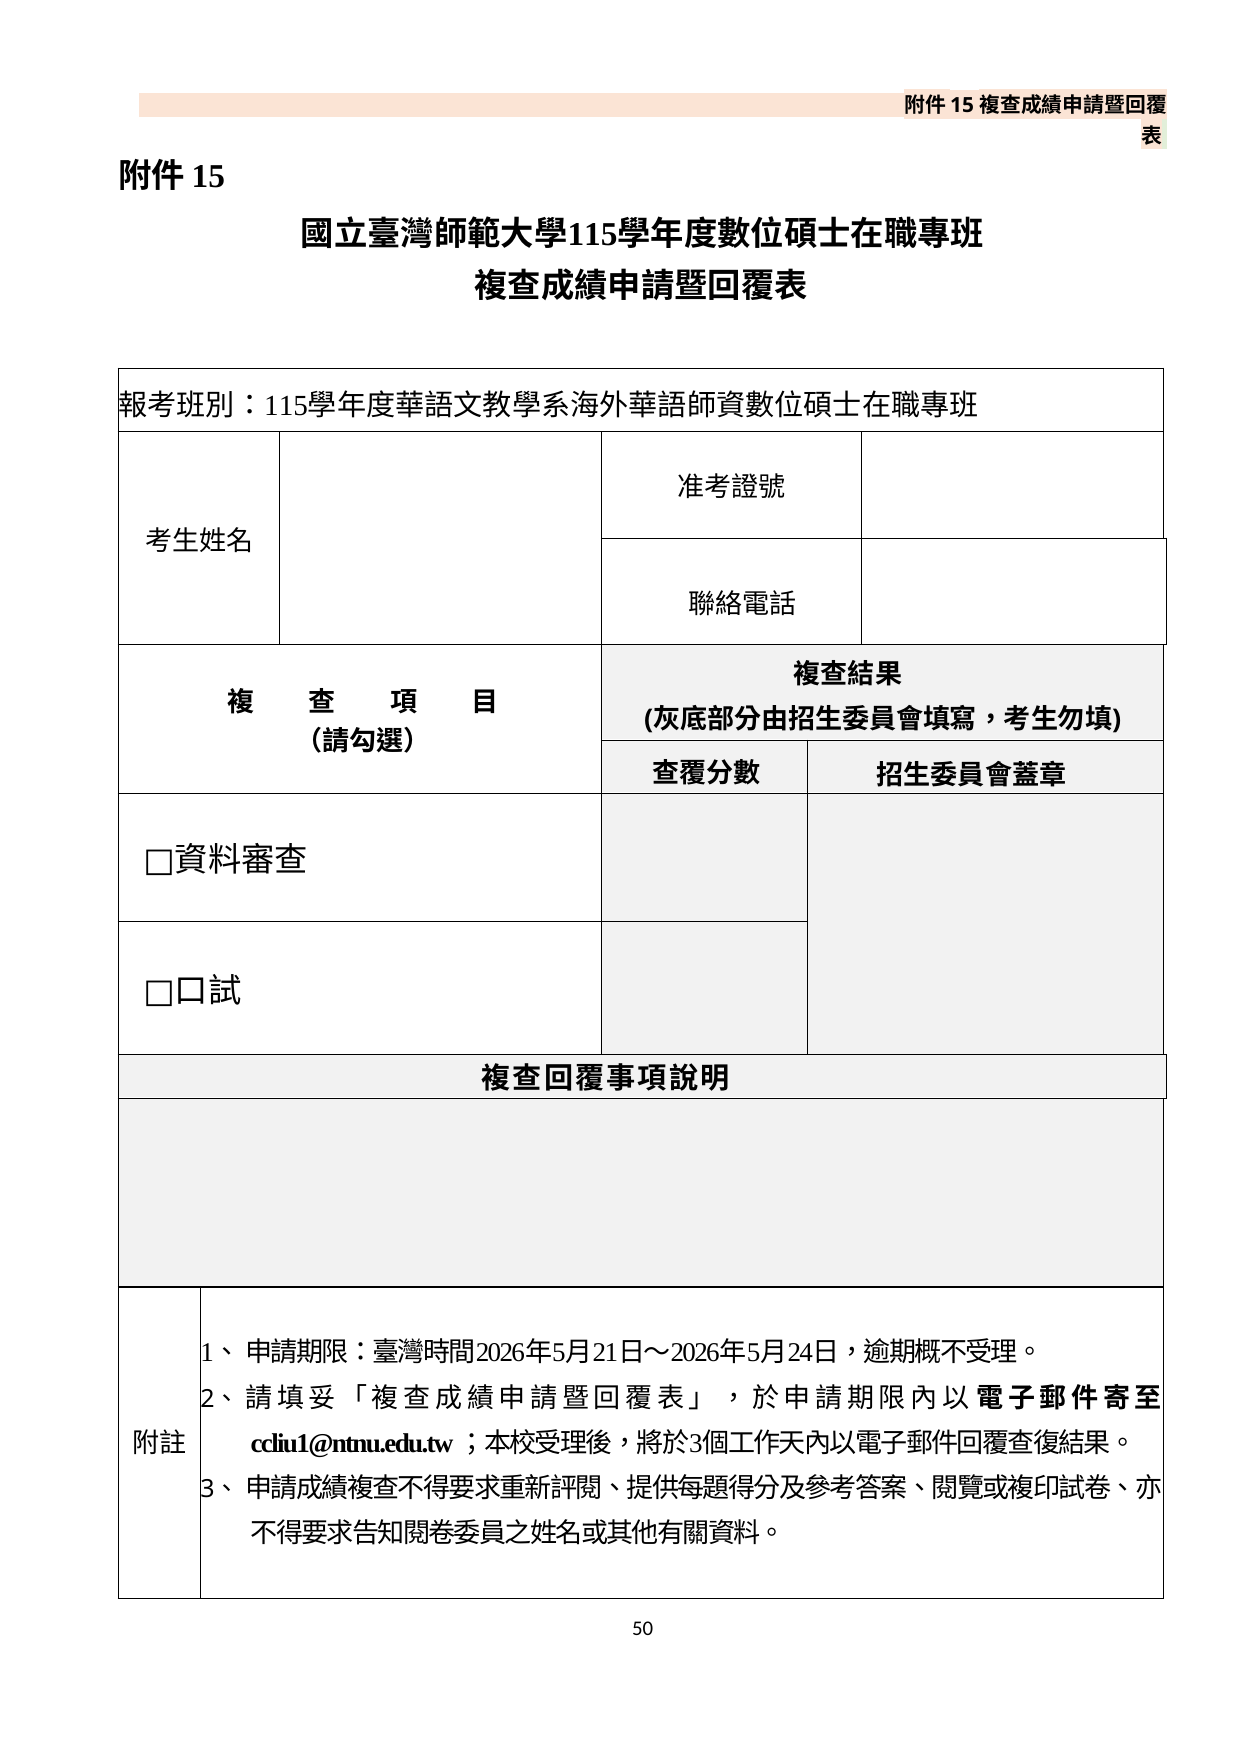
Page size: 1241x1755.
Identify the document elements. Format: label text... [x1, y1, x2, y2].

table_cell 申請期限：臺灣時間2026年5月21日～2026年5月24日，逾期概不受理。 請填妥「複查成績申請暨回覆表」，於申請期限內以電子郵件寄至ccliu1@ntnu.edu.tw ；本校受理後，將於3個工作天內以電子郵件回覆查復結果。 申請成績複查不得要求重新評閱、提供每題得分及參考答案、閱覽或複印試卷、亦不得要求告知閱卷委員之姓名或其他有關資料。 [201, 1288, 1163, 1597]
table_cell 聯絡電話 [602, 539, 861, 644]
subtitle 附件15 [118, 149, 1167, 197]
table_cell 附註 [119, 1288, 200, 1597]
table_cell 複查回覆事項說明 [119, 1055, 1166, 1097]
table_cell 複查結果 (灰底部分由招生委員會填寫，考生勿填) [602, 645, 1163, 739]
table_cell [862, 539, 1166, 644]
table_cell [602, 794, 807, 921]
table_cell [280, 432, 601, 644]
table_cell [602, 922, 807, 1054]
table_cell [862, 432, 1163, 538]
table_cell □資料審查 [119, 794, 601, 921]
table_cell [119, 1099, 1163, 1286]
table_cell 招生委員會蓋章 [808, 741, 1163, 792]
text 複查成績申請暨回覆表 [118, 258, 1164, 308]
table_cell 准考證號 [602, 432, 861, 538]
table_cell □口試 [119, 922, 601, 1054]
text 國立臺灣師範大學115學年度數位碩士在職專班 [118, 197, 1167, 258]
table_cell 考生姓名 [119, 432, 279, 644]
table_header 報考班別：115學年度華語文教學系海外華語師資數位碩士在職專班 [119, 369, 1163, 431]
table_cell 複 查 項 目 （請勾選） [119, 645, 601, 792]
table_cell 查覆分數 [602, 741, 807, 792]
table_cell [808, 794, 1163, 1054]
